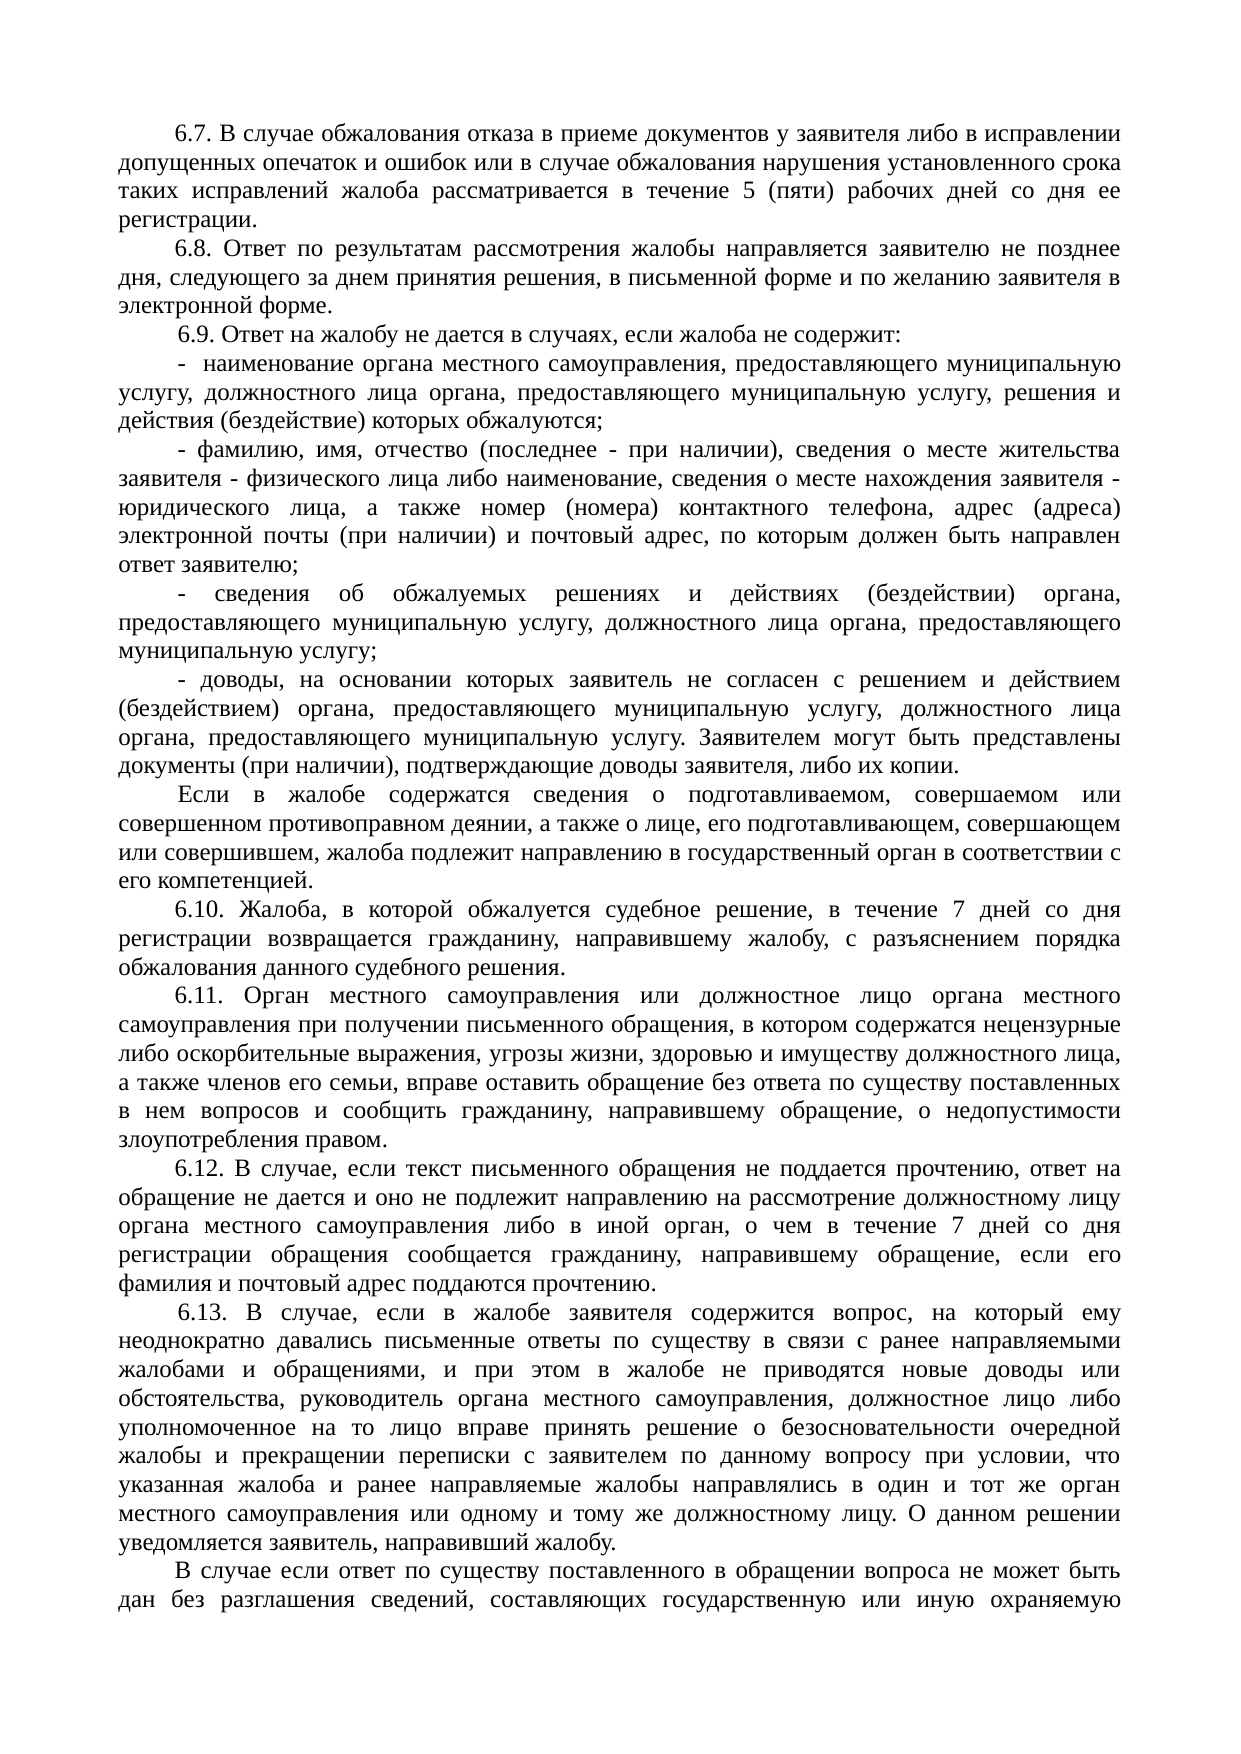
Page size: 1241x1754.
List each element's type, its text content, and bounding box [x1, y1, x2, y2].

text 6.9. Ответ на жалобу не дается в случаях, если жалоба не содержит: [118, 319, 1122, 348]
text В случае если ответ по существу поставленного в обращении вопроса не может быть дан без разглашения сведений, составляющих государственную или иную охраняемую [118, 1556, 1122, 1613]
text - фамилию, имя, отчество (последнее - при наличии), сведения о месте жительства заявителя - физического лица либо наименование, сведения о месте нахождения заявителя - юридического лица, а также номер (номера) контактного телефона, адрес (адреса) электронной почты (при наличии) и почтовый адрес, по которым должен быть направлен ответ заявителю; [118, 434, 1122, 578]
text - сведения об обжалуемых решениях и действиях (бездействии) органа, предоставляющего муниципальную услугу, должностного лица органа, предоставляющего муниципальную услугу; [118, 578, 1122, 664]
text - наименование органа местного самоуправления, предоставляющего муниципальную услугу, должностного лица органа, предоставляющего муниципальную услугу, решения и действия (бездействие) которых обжалуются; [118, 348, 1122, 434]
text 6.12. В случае, если текст письменного обращения не поддается прочтению, ответ на обращение не дается и оно не подлежит направлению на рассмотрение должностному лицу органа местного самоуправления либо в иной орган, о чем в течение 7 дней со дня регистрации обращения сообщается гражданину, направившему обращение, если его фамилия и почтовый адрес поддаются прочтению. [118, 1153, 1122, 1297]
text 6.10. Жалоба, в которой обжалуется судебное решение, в течение 7 дней со дня регистрации возвращается гражданину, направившему жалобу, с разъяснением порядка обжалования данного судебного решения. [118, 894, 1122, 981]
text Если в жалобе содержатся сведения о подготавливаемом, совершаемом или совершенном противоправном деянии, а также о лице, его подготавливающем, совершающем или совершившем, жалоба подлежит направлению в государственный орган в соответствии с его компетенцией. [118, 779, 1122, 894]
text - доводы, на основании которых заявитель не согласен с решением и действием (бездействием) органа, предоставляющего муниципальную услугу, должностного лица органа, предоставляющего муниципальную услугу. Заявителем могут быть представлены документы (при наличии), подтверждающие доводы заявителя, либо их копии. [118, 664, 1122, 779]
text 6.13. В случае, если в жалобе заявителя содержится вопрос, на который ему неоднократно давались письменные ответы по существу в связи с ранее направляемыми жалобами и обращениями, и при этом в жалобе не приводятся новые доводы или обстоятельства, руководитель органа местного самоуправления, должностное лицо либо уполномоченное на то лицо вправе принять решение о безосновательности очередной жалобы и прекращении переписки с заявителем по данному вопросу при условии, что указанная жалоба и ранее направляемые жалобы направлялись в один и тот же орган местного самоуправления или одному и тому же должностному лицу. О данном решении уведомляется заявитель, направивший жалобу. [118, 1297, 1122, 1556]
text 6.7. В случае обжалования отказа в приеме документов у заявителя либо в исправлении допущенных опечаток и ошибок или в случае обжалования нарушения установленного срока таких исправлений жалоба рассматривается в течение 5 (пяти) рабочих дней со дня ее регистрации. [118, 118, 1122, 233]
text 6.11. Орган местного самоуправления или должностное лицо органа местного самоуправления при получении письменного обращения, в котором содержатся нецензурные либо оскорбительные выражения, угрозы жизни, здоровью и имуществу должностного лица, а также членов его семьи, вправе оставить обращение без ответа по существу поставленных в нем вопросов и сообщить гражданину, направившему обращение, о недопустимости злоупотребления правом. [118, 981, 1122, 1153]
text 6.8. Ответ по результатам рассмотрения жалобы направляется заявителю не позднее дня, следующего за днем принятия решения, в письменной форме и по желанию заявителя в электронной форме. [118, 233, 1122, 319]
